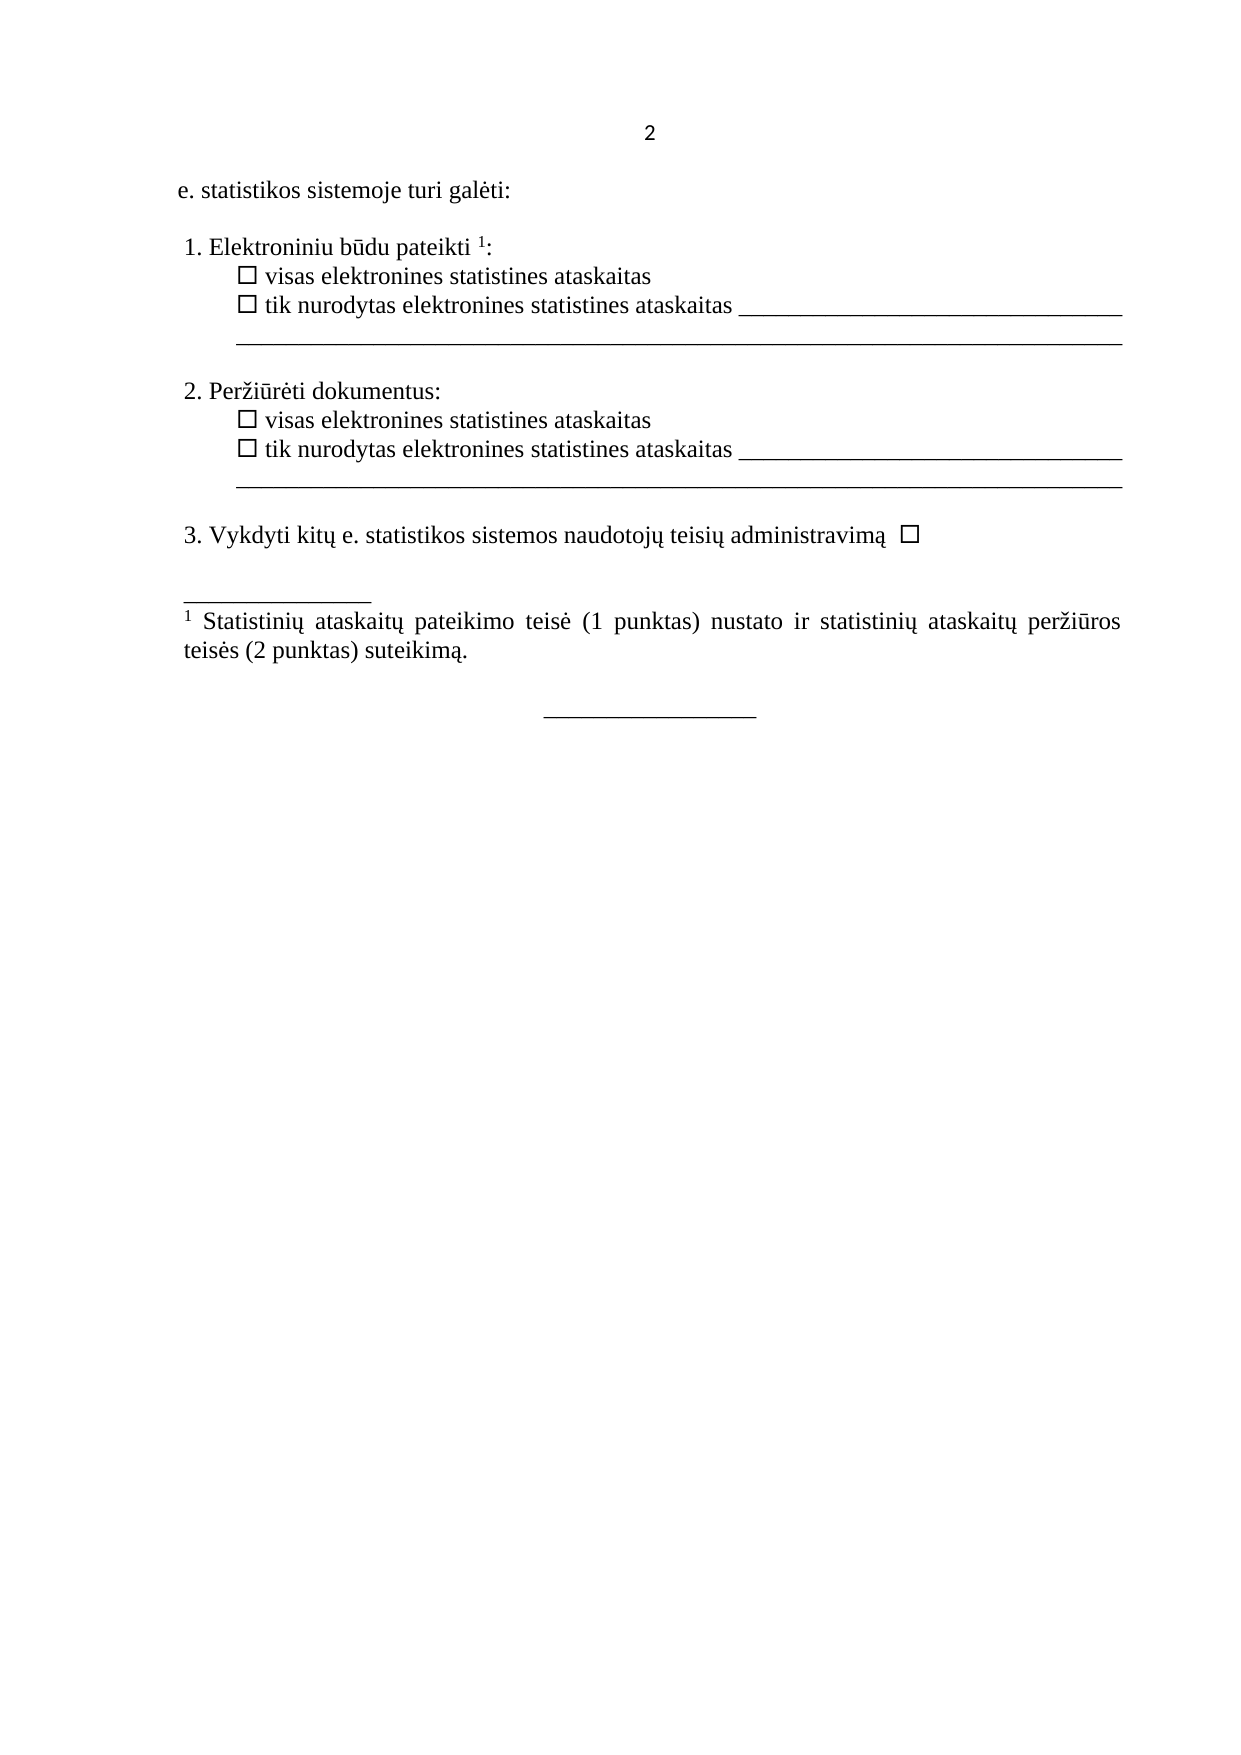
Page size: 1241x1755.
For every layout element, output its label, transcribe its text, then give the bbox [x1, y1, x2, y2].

text _ [177, 319, 1122, 347]
text [] visas elektronines statistines ataskaitas [177, 261, 1122, 290]
text 1. Elektroniniu būdu pateikti 1: [183, 232, 1122, 261]
text _ [177, 462, 1122, 491]
text _______________ [183, 577, 1122, 606]
text [] tik nurodytas elektronines statistines ataskaitas [177, 434, 1122, 462]
text _________________ [177, 692, 1122, 721]
text [] tik nurodytas elektronines statistines ataskaitas [177, 290, 1122, 319]
text e. statistikos sistemoje turi galėti: [177, 175, 1122, 204]
text 1 Statistinių ataskaitų pateikimo teisė (1 punktas) nustato ir statistinių ataskaitų peržiūros teisės (2 punktas) suteikimą. [183, 606, 1122, 664]
text 2. Peržiūrėti dokumentus: [183, 376, 1122, 405]
text 3. Vykdyti kitų e. statistikos sistemos naudotojų teisių administravimą [] [183, 520, 1122, 549]
text [] visas elektronines statistines ataskaitas [177, 405, 1122, 434]
